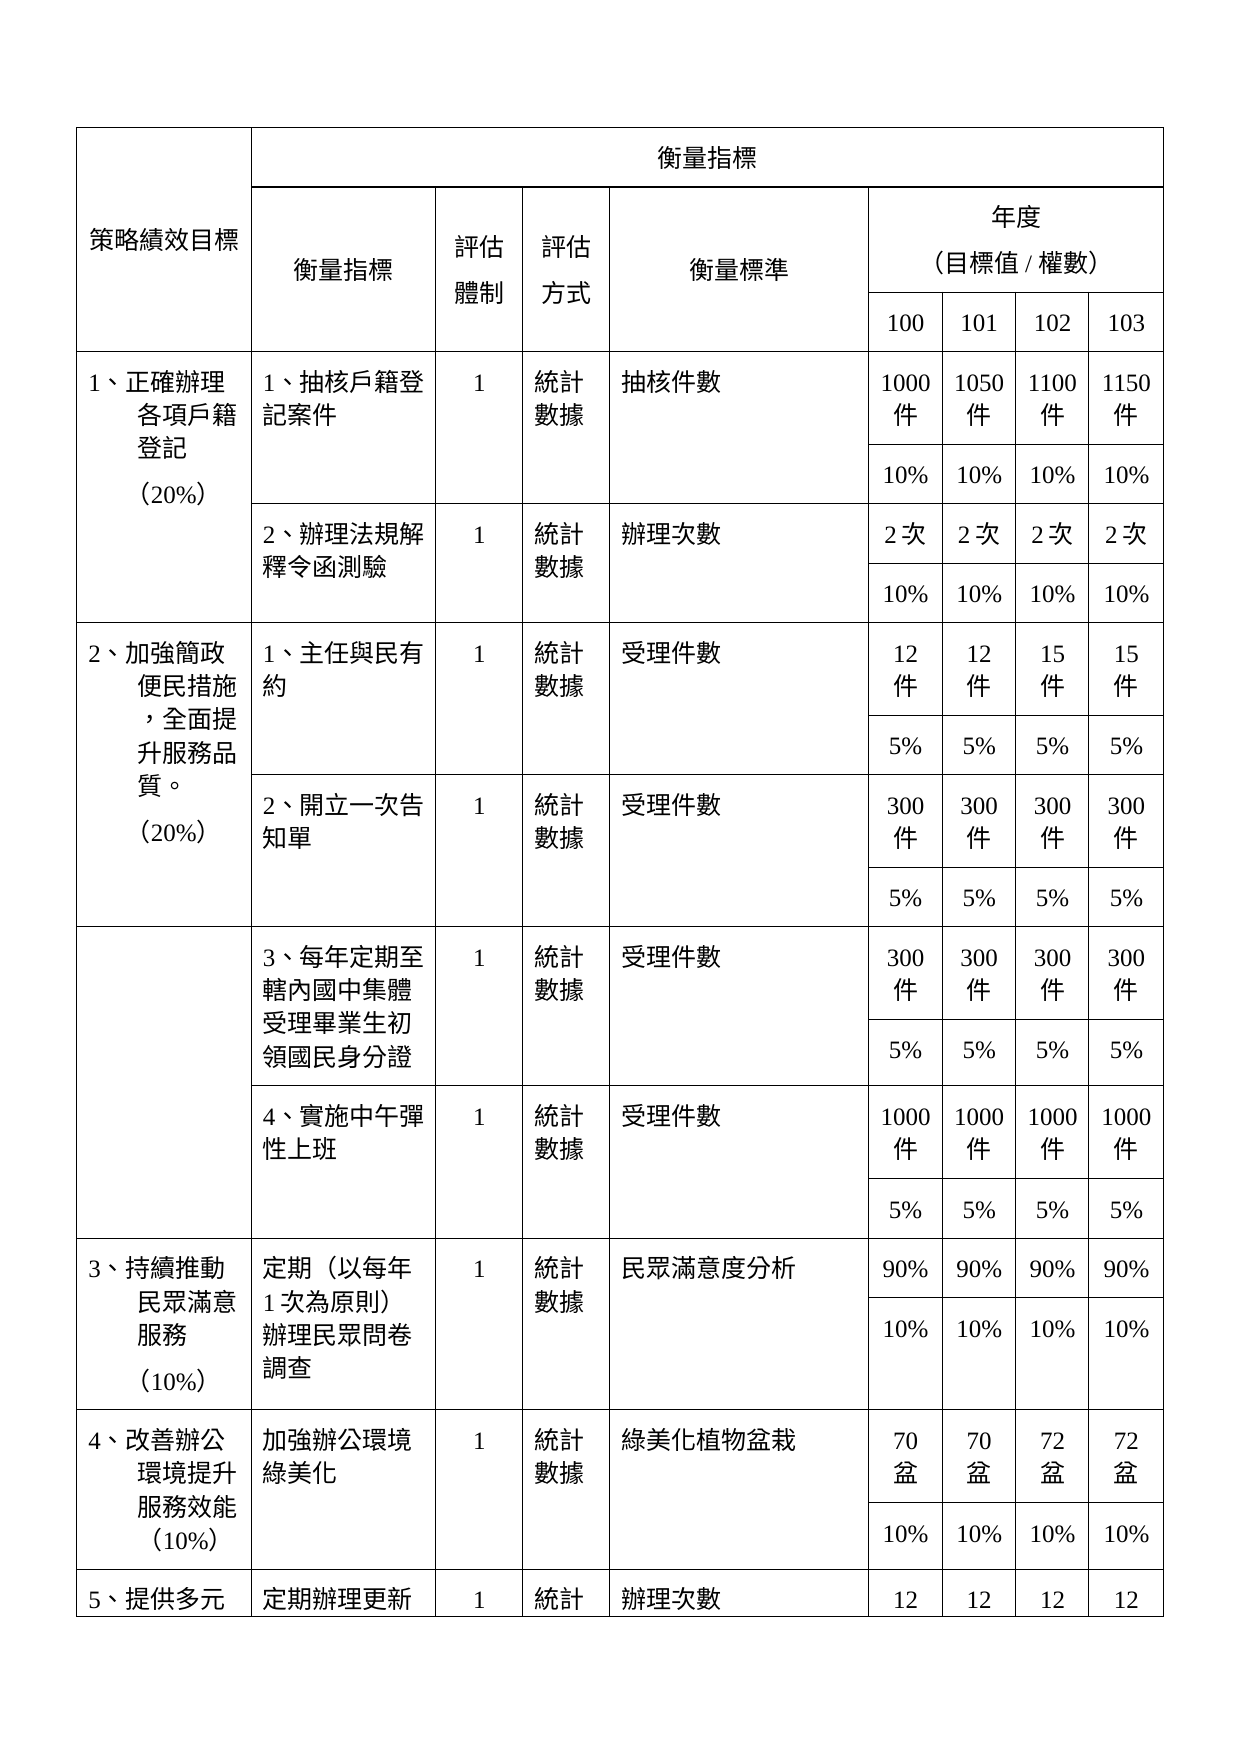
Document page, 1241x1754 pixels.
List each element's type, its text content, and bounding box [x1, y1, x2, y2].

table_cell [77, 927, 251, 1085]
table_cell 1100件 [1016, 352, 1088, 444]
table_cell 10% [1016, 564, 1088, 622]
table_cell 辦理次數 [610, 1570, 868, 1616]
table_cell 300件 [869, 775, 942, 867]
table_cell 1 [436, 1570, 522, 1616]
table_cell 300件 [1089, 775, 1163, 867]
table_cell 5% [943, 716, 1015, 774]
table_cell 5% [943, 1020, 1015, 1085]
table_cell 72盆 [1016, 1410, 1088, 1502]
table_cell 1 [436, 1086, 522, 1237]
table_cell 15件 [1016, 623, 1088, 714]
table_cell 1 [436, 352, 522, 503]
table_cell 10% [869, 564, 942, 622]
table_cell 年度 （目標值 / 權數） [869, 188, 1163, 292]
table_cell 300件 [943, 775, 1015, 867]
table_cell 民眾滿意度分析 [610, 1239, 868, 1409]
table_cell 300件 [1089, 927, 1163, 1019]
table_cell 5% [1089, 1179, 1163, 1237]
table_cell 12 [1089, 1570, 1163, 1616]
table_cell 300件 [943, 927, 1015, 1019]
table_cell 90% [1016, 1239, 1088, 1297]
table_cell 5% [869, 1179, 942, 1237]
table_cell 正確辦理各項戶籍登記 （20%） [77, 352, 251, 622]
table_cell 10% [1089, 1298, 1163, 1409]
table_cell 12件 [943, 623, 1015, 714]
table_cell 15件 [1089, 623, 1163, 714]
table_cell 1、抽核戶籍登記案件 [252, 352, 435, 503]
table_cell 10% [943, 564, 1015, 622]
table_cell 10% [1016, 1503, 1088, 1569]
table_cell 受理件數 [610, 927, 868, 1085]
table_cell 1000件 [943, 1086, 1015, 1178]
table_cell 受理件數 [610, 775, 868, 926]
table_cell 衡量指標 [252, 188, 435, 351]
table_cell 評估 體制 [436, 188, 522, 351]
table_cell 10% [1016, 1298, 1088, 1409]
table_cell 72盆 [1089, 1410, 1163, 1502]
table_cell 綠美化植物盆栽 [610, 1410, 868, 1569]
table_cell 評估 方式 [523, 188, 609, 351]
table_cell 90% [869, 1239, 942, 1297]
table_cell 統計數據 [523, 1410, 609, 1569]
table_cell 衡量標準 [610, 188, 868, 351]
table_cell 5% [943, 1179, 1015, 1237]
table_cell 加強辦公環境綠美化 [252, 1410, 435, 1569]
table_cell 300件 [1016, 927, 1088, 1019]
table_cell 5% [1016, 868, 1088, 926]
table_cell 5% [1089, 868, 1163, 926]
table_cell 4、實施中午彈性上班 [252, 1086, 435, 1237]
table_cell 1000件 [1089, 1086, 1163, 1178]
table_cell 10% [943, 1298, 1015, 1409]
table_cell 5% [1016, 1020, 1088, 1085]
table_cell 1 [436, 1410, 522, 1569]
table_cell 90% [943, 1239, 1015, 1297]
table_cell 10% [943, 445, 1015, 503]
table_cell 2、辦理法規解釋令函測驗 [252, 504, 435, 622]
table_cell 10% [1089, 445, 1163, 503]
table_cell 統計數據 [523, 775, 609, 926]
table_cell 10% [1089, 1503, 1163, 1569]
table_cell 12件 [869, 623, 942, 714]
table_cell 5% [869, 868, 942, 926]
table_cell 102 [1016, 293, 1088, 351]
table_cell 5% [869, 1020, 942, 1085]
table_cell 1000件 [869, 1086, 942, 1178]
table_cell 1150件 [1089, 352, 1163, 444]
table_cell 3、每年定期至轄內國中集體受理畢業生初領國民身分證 [252, 927, 435, 1085]
table_cell 統計數據 [523, 623, 609, 774]
table_cell 5% [1016, 716, 1088, 774]
table_cell 12 [1016, 1570, 1088, 1616]
table_cell 12 [943, 1570, 1015, 1616]
table_cell 受理件數 [610, 1086, 868, 1237]
table_header 策略績效目標 [77, 128, 251, 351]
table_cell 辦理次數 [610, 504, 868, 622]
table_cell 2、開立一次告知單 [252, 775, 435, 926]
table_cell 10% [869, 1503, 942, 1569]
table_cell 受理件數 [610, 623, 868, 774]
table_cell 300件 [1016, 775, 1088, 867]
table_cell 定期辦理更新 [252, 1570, 435, 1616]
table_cell 10% [1016, 445, 1088, 503]
table_cell 10% [869, 1298, 942, 1409]
table_cell 70盆 [869, 1410, 942, 1502]
table_cell 抽核件數 [610, 352, 868, 503]
table_cell 2次 [1016, 504, 1088, 562]
table_header 衡量指標 [252, 128, 1163, 186]
table_cell 1 [436, 927, 522, 1085]
table_cell 1000件 [1016, 1086, 1088, 1178]
table_cell 5% [1089, 1020, 1163, 1085]
table_cell 5% [869, 716, 942, 774]
table_cell 持續推動民眾滿意服務 （10%） [77, 1239, 251, 1409]
table_cell 2次 [869, 504, 942, 562]
table_cell 5% [943, 868, 1015, 926]
table_cell 90% [1089, 1239, 1163, 1297]
table_cell 103 [1089, 293, 1163, 351]
table_cell 加強簡政便民措施，全面提升服務品質。 （20%） [77, 623, 251, 926]
table_cell 統計數據 [523, 352, 609, 503]
table_cell 提供多元化戶政資訊查詢 （10%） [77, 1570, 251, 1616]
table_cell [77, 1085, 251, 1237]
table_cell 1 [436, 504, 522, 622]
table_cell 1000件 [869, 352, 942, 444]
table_cell 10% [869, 445, 942, 503]
table_cell 2次 [1089, 504, 1163, 562]
table_cell 70盆 [943, 1410, 1015, 1502]
table_cell 1、主任與民有約 [252, 623, 435, 774]
table_cell 統計數據 [523, 1086, 609, 1237]
table_cell 1050件 [943, 352, 1015, 444]
table_cell 2次 [943, 504, 1015, 562]
table_cell 統計數據 [523, 504, 609, 622]
table_cell 300件 [869, 927, 942, 1019]
table_cell 5% [1089, 716, 1163, 774]
table_cell 101 [943, 293, 1015, 351]
table_cell 定期（以每年1次為原則）辦理民眾問卷調查 [252, 1239, 435, 1409]
table_cell 10% [1089, 564, 1163, 622]
table_cell 12 [869, 1570, 942, 1616]
table_cell 統計 [523, 1570, 609, 1616]
table_cell 10% [943, 1503, 1015, 1569]
table_cell 改善辦公環境提升服務效能（10%） [77, 1410, 251, 1569]
table_cell 1 [436, 623, 522, 774]
table_cell 統計數據 [523, 927, 609, 1085]
table_cell 100 [869, 293, 942, 351]
table_cell 5% [1016, 1179, 1088, 1237]
table_cell 1 [436, 775, 522, 926]
table_cell 統計數據 [523, 1239, 609, 1409]
table_cell 1 [436, 1239, 522, 1409]
